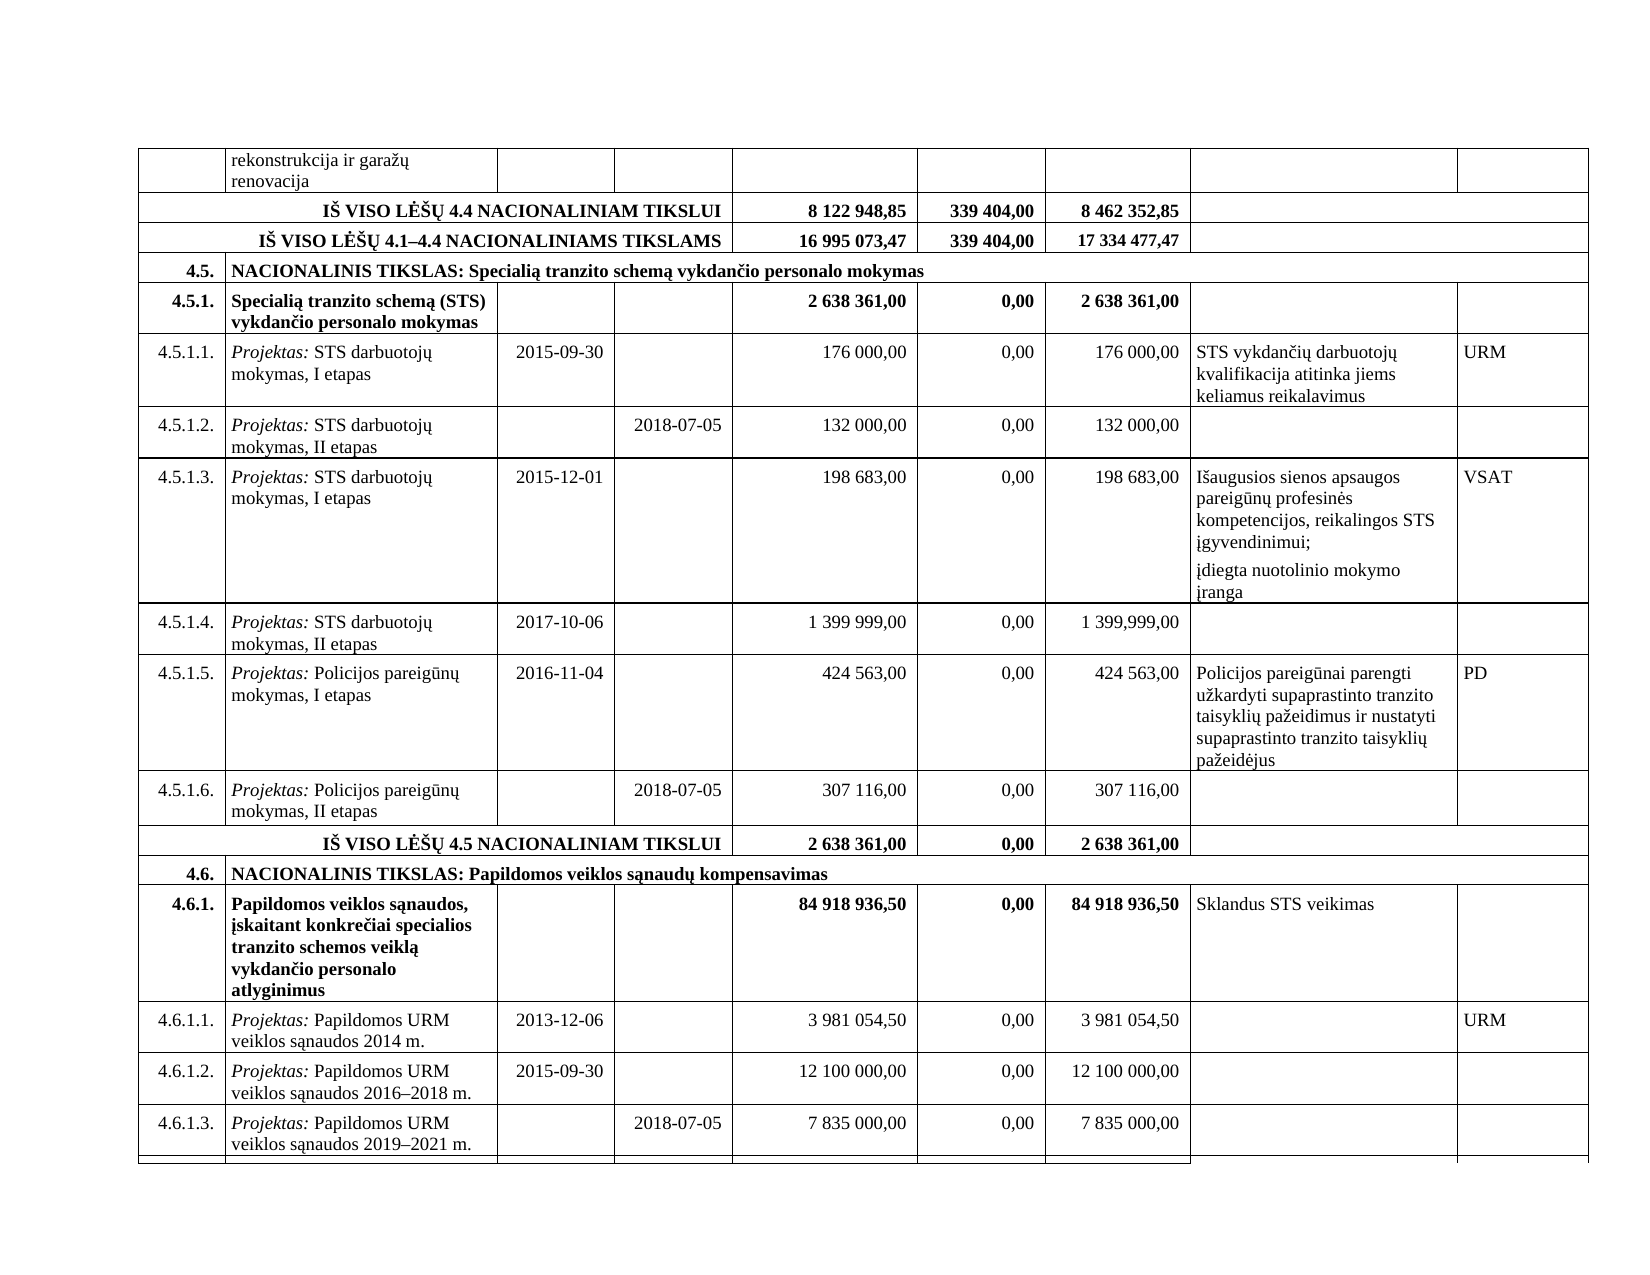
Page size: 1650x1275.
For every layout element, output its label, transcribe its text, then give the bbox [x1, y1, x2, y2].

table_cell 198 683,00 [1046, 459, 1190, 602]
table_cell 0,00 [918, 1053, 1045, 1103]
table_cell 2 638 361,00 [733, 826, 917, 854]
table_cell 16 995 073,47 [733, 223, 917, 252]
table_cell VSAT [1458, 459, 1588, 602]
table_cell 4.5.1.4. [139, 604, 225, 654]
table_cell 4.5.1.5. [139, 655, 225, 770]
table_cell [1458, 149, 1588, 192]
table_cell [615, 1053, 732, 1103]
table_cell [615, 655, 732, 770]
table_cell 7 835 000,00 [1046, 1105, 1190, 1155]
table_cell 424 563,00 [733, 655, 917, 770]
table_cell [1458, 604, 1588, 654]
table_cell [615, 149, 732, 192]
table_cell 0,00 [918, 826, 1045, 854]
table_cell 4.6.1.3. [139, 1105, 225, 1155]
table_cell [1191, 1156, 1457, 1163]
table_cell 0,00 [918, 655, 1045, 770]
table_cell Specialią tranzito schemą (STS) vykdančio personalo mokymas [226, 283, 497, 333]
table_cell [615, 885, 732, 1001]
table_cell 1 399,999,00 [1046, 604, 1190, 654]
table_cell [1191, 1105, 1457, 1155]
table_cell [615, 1156, 732, 1163]
table_cell [1458, 1053, 1588, 1103]
table_cell 4.5. [139, 253, 225, 282]
table_cell [1191, 407, 1457, 457]
table_cell IŠ VISO LĖŠŲ 4.1–4.4 NACIONALINIAMS TIKSLAMS [139, 223, 732, 252]
table_cell Projektas: STS darbuotojų mokymas, II etapas [226, 604, 497, 654]
table_cell 0,00 [918, 1002, 1045, 1052]
table_cell 2018-07-05 [615, 771, 732, 824]
table_cell 2 638 361,00 [1046, 826, 1190, 854]
table_cell 4.6.1. [139, 885, 225, 1001]
table_cell Projektas: STS darbuotojų mokymas, I etapas [226, 459, 497, 602]
table_cell Projektas: STS darbuotojų mokymas, I etapas [226, 334, 497, 406]
table_cell Policijos pareigūnai parengti užkardyti supaprastinto tranzito taisyklių pažeidimus ir nustatyti supaprastinto tranzito taisyklių pažeidėjus [1191, 655, 1457, 770]
table_cell 2 638 361,00 [733, 283, 917, 333]
table_cell 4.6.1.2. [139, 1053, 225, 1103]
table_cell [1046, 149, 1190, 192]
table_cell 84 918 936,50 [733, 885, 917, 1001]
table_cell 3 981 054,50 [733, 1002, 917, 1052]
table_cell 1 399 999,00 [733, 604, 917, 654]
table_cell 0,00 [918, 604, 1045, 654]
table_cell NACIONALINIS TIKSLAS: Papildomos veiklos sąnaudų kompensavimas [226, 856, 1588, 884]
table_cell [1458, 771, 1588, 824]
table_cell [226, 1156, 497, 1163]
table_cell rekonstrukcija ir garažų renovacija [226, 149, 497, 192]
table_cell NACIONALINIS TIKSLAS: Specialią tranzito schemą vykdančio personalo mokymas [226, 253, 1588, 282]
table_cell [498, 1105, 614, 1155]
table_cell 0,00 [918, 885, 1045, 1001]
table_cell 0,00 [918, 771, 1045, 824]
table_cell 8 462 352,85 [1046, 193, 1190, 222]
table_cell Projektas: Papildomos URM veiklos sąnaudos 2019–2021 m. [226, 1105, 497, 1155]
table_cell [498, 885, 614, 1001]
table_cell Projektas: STS darbuotojų mokymas, II etapas [226, 407, 497, 457]
table_cell 2016-11-04 [498, 655, 614, 770]
table_cell 0,00 [918, 407, 1045, 457]
table_cell [498, 771, 614, 824]
table_cell 2 638 361,00 [1046, 283, 1190, 333]
table_cell 339 404,00 [918, 223, 1045, 252]
table_cell [1458, 1156, 1588, 1163]
table_cell Projektas: Policijos pareigūnų mokymas, II etapas [226, 771, 497, 824]
table_cell 2015-12-01 [498, 459, 614, 602]
table_cell 8 122 948,85 [733, 193, 917, 222]
table_cell [498, 283, 614, 333]
table_cell [918, 1156, 1045, 1163]
table_cell 0,00 [918, 1105, 1045, 1155]
table_cell [1191, 193, 1588, 222]
table_cell [139, 1156, 225, 1163]
table_cell 176 000,00 [733, 334, 917, 406]
table_cell 339 404,00 [918, 193, 1045, 222]
table_cell 4.5.1.6. [139, 771, 225, 824]
table_cell [1191, 223, 1588, 252]
table_cell Sklandus STS veikimas [1191, 885, 1457, 1001]
table_cell 132 000,00 [733, 407, 917, 457]
table_cell [139, 149, 225, 192]
table_cell 4.5.1.2. [139, 407, 225, 457]
table_cell 0,00 [918, 283, 1045, 333]
table_cell Projektas: Papildomos URM veiklos sąnaudos 2014 m. [226, 1002, 497, 1052]
table_cell [1191, 826, 1588, 854]
table_cell 3 981 054,50 [1046, 1002, 1190, 1052]
table_cell 2017-10-06 [498, 604, 614, 654]
table_cell Projektas: Policijos pareigūnų mokymas, I etapas [226, 655, 497, 770]
table_cell [1191, 149, 1457, 192]
table_cell 0,00 [918, 459, 1045, 602]
table_cell 2015-09-30 [498, 1053, 614, 1103]
table_cell Projektas: Papildomos URM veiklos sąnaudos 2016–2018 m. [226, 1053, 497, 1103]
table_cell [1191, 283, 1457, 333]
table_cell 0,00 [918, 334, 1045, 406]
table_cell [498, 149, 614, 192]
table_cell 2013-12-06 [498, 1002, 614, 1052]
table_cell [1191, 1053, 1457, 1103]
table_cell [918, 149, 1045, 192]
table_cell 307 116,00 [733, 771, 917, 824]
table_cell IŠ VISO LĖŠŲ 4.4 NACIONALINIAM TIKSLUI [139, 193, 732, 222]
table_cell 7 835 000,00 [733, 1105, 917, 1155]
table_cell [1191, 1002, 1457, 1052]
table_cell 424 563,00 [1046, 655, 1190, 770]
table_cell 2018-07-05 [615, 1105, 732, 1155]
table_cell [1458, 407, 1588, 457]
table_cell [733, 1156, 917, 1163]
table_cell 198 683,00 [733, 459, 917, 602]
table_cell [615, 1002, 732, 1052]
table_cell 2015-09-30 [498, 334, 614, 406]
table_cell [615, 283, 732, 333]
table_cell 4.5.1.3. [139, 459, 225, 602]
table_cell [615, 459, 732, 602]
table_cell 12 100 000,00 [733, 1053, 917, 1103]
table_cell [1458, 1105, 1588, 1155]
table_cell [1458, 283, 1588, 333]
table_cell 17 334 477,47 [1046, 223, 1190, 252]
table_cell [1458, 885, 1588, 1001]
table_cell URM [1458, 334, 1588, 406]
table_cell 176 000,00 [1046, 334, 1190, 406]
table_cell [1191, 604, 1457, 654]
table_cell 4.6. [139, 856, 225, 884]
table_cell [615, 604, 732, 654]
table_cell 12 100 000,00 [1046, 1053, 1190, 1103]
table_cell [1191, 771, 1457, 824]
table_cell 4.5.1.1. [139, 334, 225, 406]
table_cell [498, 1156, 614, 1163]
table_cell PD [1458, 655, 1588, 770]
table_cell [733, 149, 917, 192]
table_cell 4.6.1.1. [139, 1002, 225, 1052]
table_cell 307 116,00 [1046, 771, 1190, 824]
table_cell 2018-07-05 [615, 407, 732, 457]
table_cell STS vykdančių darbuotojų kvalifikacija atitinka jiems keliamus reikalavimus [1191, 334, 1457, 406]
table_cell Papildomos veiklos sąnaudos, įskaitant konkrečiai specialios tranzito schemos veiklą vykdančio personalo atlyginimus [226, 885, 497, 1001]
table_cell URM [1458, 1002, 1588, 1052]
table_cell Išaugusios sienos apsaugos pareigūnų profesinės kompetencijos, reikalingos STS įgyvendinimui; įdiegta nuotolinio mokymo įranga [1191, 459, 1457, 602]
table_cell 4.5.1. [139, 283, 225, 333]
table_cell 132 000,00 [1046, 407, 1190, 457]
table_cell [498, 407, 614, 457]
table_cell 84 918 936,50 [1046, 885, 1190, 1001]
table_cell [615, 334, 732, 406]
table_cell IŠ VISO LĖŠŲ 4.5 NACIONALINIAM TIKSLUI [139, 826, 732, 854]
table_cell [1046, 1156, 1190, 1163]
